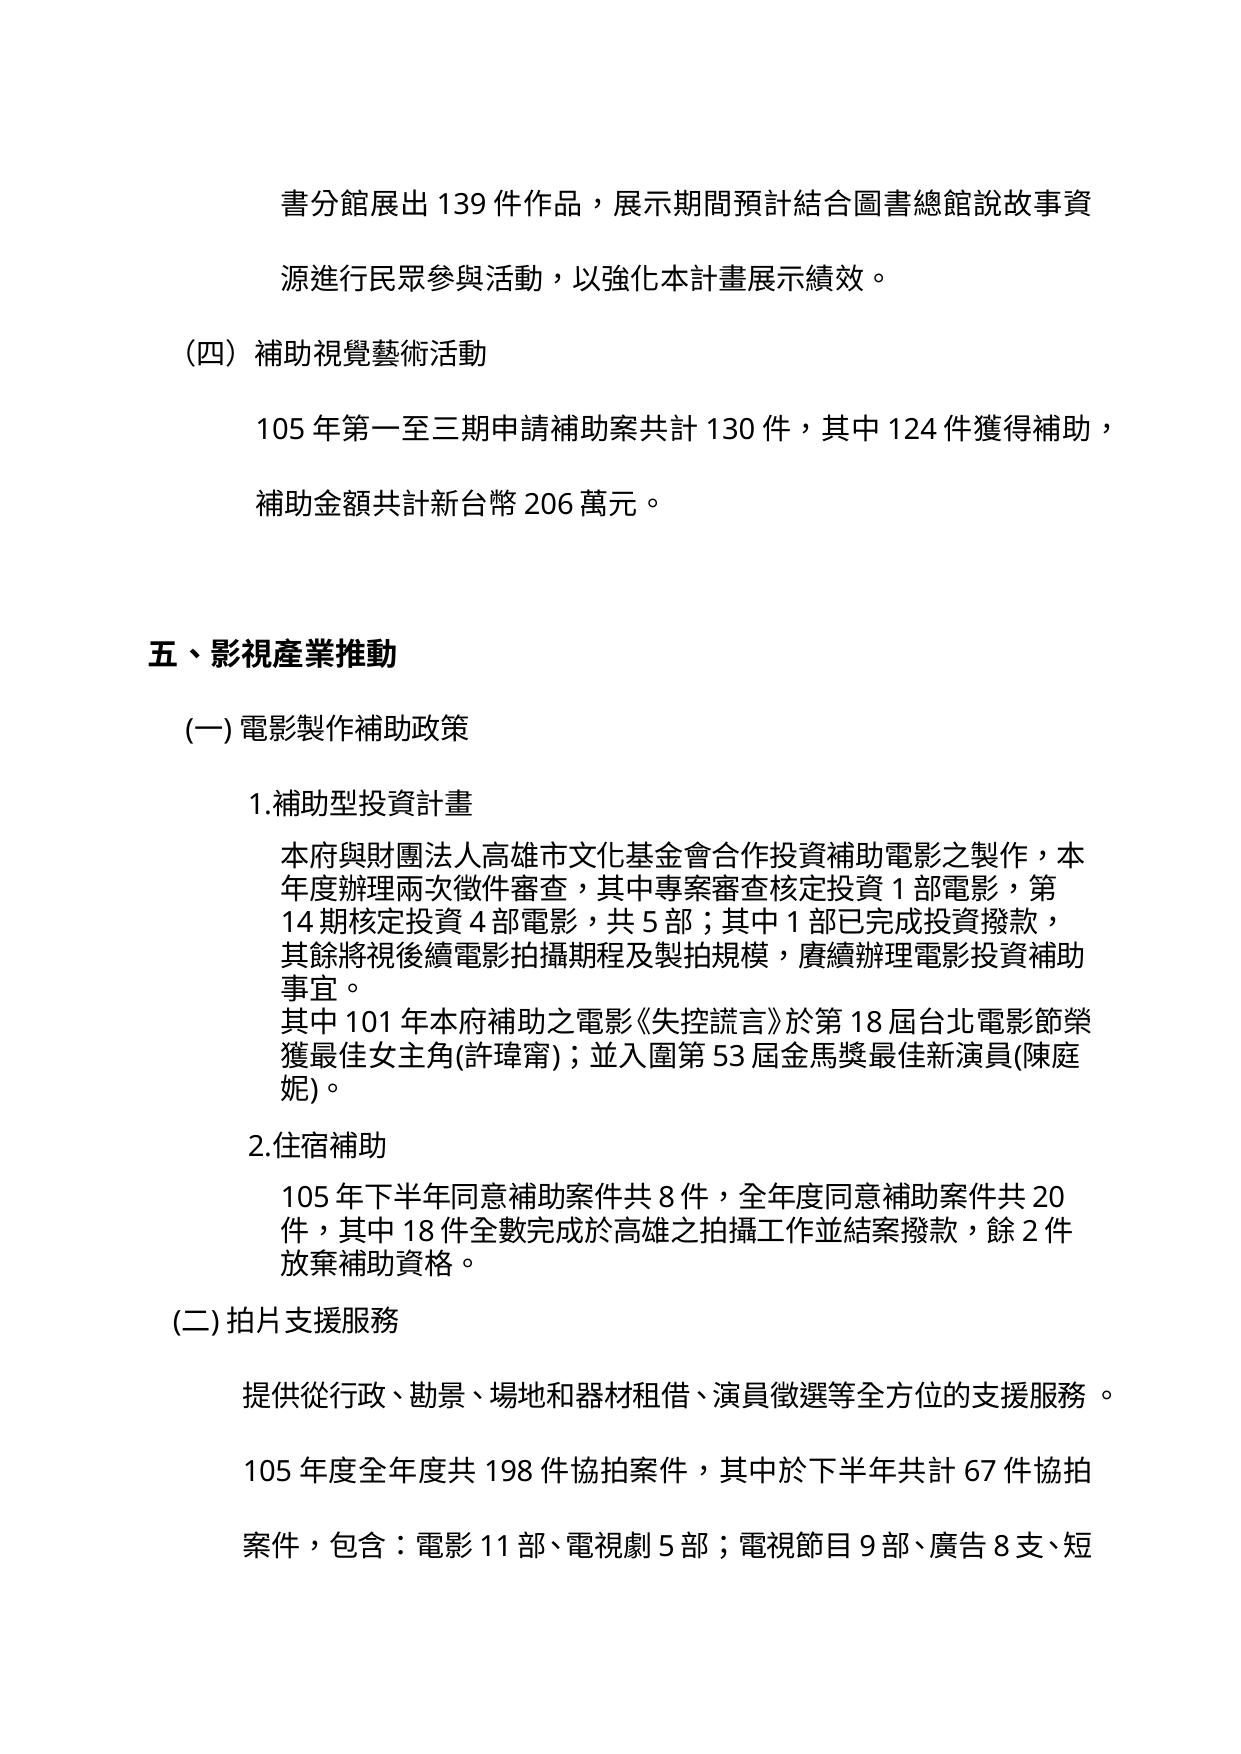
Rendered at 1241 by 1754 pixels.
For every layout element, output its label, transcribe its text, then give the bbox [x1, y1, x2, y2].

text (一) 電影製作補助政策 [185, 689, 1092, 764]
text 2.住宿補助 [248, 1106, 1092, 1181]
text (二) 拍片支援服務 [173, 1281, 1092, 1356]
text 其中101年本府補助之電影《失控謊言》於第18屆台北電影節榮獲最佳女主角(許瑋甯)；並入圍第53屆金馬獎最佳新演員(陳庭妮)。 [280, 1006, 1092, 1106]
text 105年第一至三期申請補助案共計130件，其中124件獲得補助，補助金額共計新台幣206萬元。 [255, 389, 1092, 539]
text 書分館展出139件作品，展示期間預計結合圖書總館說故事資源進行民眾參與活動，以強化本計畫展示績效。 [281, 164, 1092, 314]
text 提供從行政、勘景、場地和器材租借、演員徵選等全方位的支援服務。105年度全年度共198件協拍案件，其中於下半年共計67件協拍案件，包含：電影11部、電視劇5部；電視節目9部、廣告8支、短片16部、學生畢業製作短片8部、音樂MV 8支、微電影1部、其他宣傳影像1部。105年整年度經前期場景尋找及行政協助後，確實於高雄取景拍攝的劇組共計166組，占全部協拍案件數量的83.8%。 [243, 1356, 1092, 1581]
text 五、影視產業推動 [148, 614, 1092, 689]
text 105年下半年同意補助案件共8件，全年度同意補助案件共20件，其中18件全數完成於高雄之拍攝工作並結案撥款，餘2件放棄補助資格。 [280, 1181, 1092, 1281]
text 本府與財團法人高雄市文化基金會合作投資補助電影之製作，本年度辦理兩次徵件審查，其中專案審查核定投資1部電影，第14期核定投資4部電影，共5部；其中1部已完成投資撥款，其餘將視後續電影拍攝期程及製拍規模，賡續辦理電影投資補助事宜。 [280, 839, 1092, 1006]
text （四）補助視覺藝術活動 [148, 314, 1092, 389]
text 1.補助型投資計畫 [248, 764, 1092, 839]
